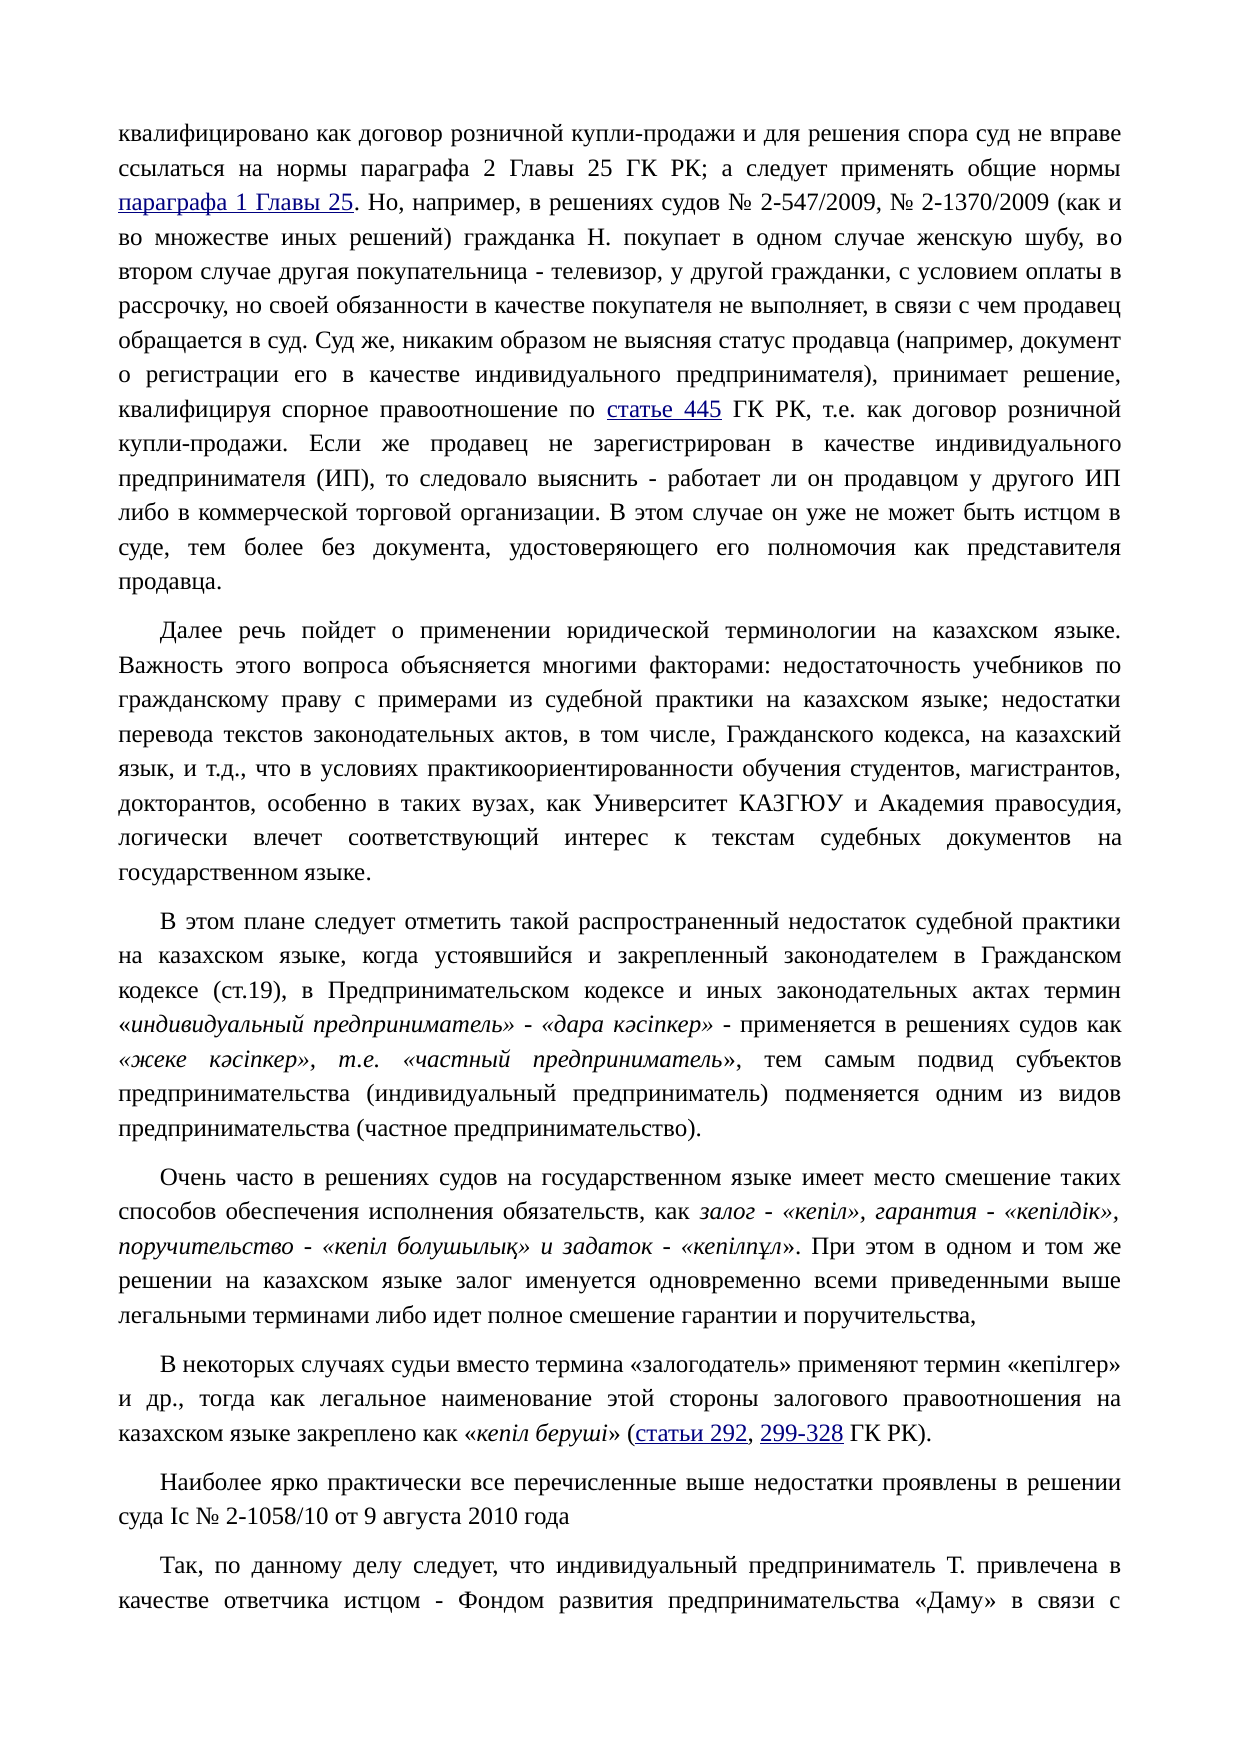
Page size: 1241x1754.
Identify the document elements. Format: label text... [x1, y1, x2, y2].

text квалифицировано как договор розничной купли-продажи и для решения спора суд не вправе ссылаться на нормы параграфа 2 Главы 25 ГК РК; а следует применять общие нормы параграфа 1 Главы 25. Но, например, в решениях судов № 2-547/2009, № 2-1370/2009 (как и во множестве иных решений) гражданка Н. покупает в одном случае женскую шубу, во втором случае другая покупательница - телевизор, у другой гражданки, с условием оплаты в рассрочку, но своей обязанности в качестве покупателя не выполняет, в связи с чем продавец обращается в суд. Суд же, никаким образом не выясняя статус продавца (например, документ о регистрации его в качестве индивидуального предпринимателя), принимает решение, квалифицируя спорное правоотношение по статье 445 ГК РК, т.е. как договор розничной купли-продажи. Если же продавец не зарегистрирован в качестве индивидуального предпринимателя (ИП), то следовало выяснить - работает ли он продавцом у другого ИП либо в коммерческой торговой организации. В этом случае он уже не может быть истцом в суде, тем более без документа, удостоверяющего его полномочия как представителя продавца. [118, 118, 1122, 595]
text Далее речь пойдет о применении юридической терминологии на казахском языке. Важность этого вопроса объясняется многими факторами: недостаточность учебников по гражданскому праву с примерами из судебной практики на казахском языке; недостатки перевода текстов законодательных актов, в том числе, Гражданского кодекса, на казахский язык, и т.д., что в условиях практикоориентированности обучения студентов, магистрантов, докторантов, особенно в таких вузах, как Университет КАЗГЮУ и Академия правосудия, логически влечет соответствующий интерес к текстам судебных документов на государственном языке. [118, 615, 1122, 886]
text Так, по данному делу следует, что индивидуальный предприниматель Т. привлечена в качестве ответчика истцом - Фондом развития предпринимательства «Даму» в связи с [118, 1550, 1122, 1613]
text В этом плане следует отметить такой распространенный недостаток судебной практики на казахском языке, когда устоявшийся и закрепленный законодателем в Гражданском кодексе (ст.19), в Предпринимательском кодексе и иных законодательных актах термин «индивидуальный предприниматель» - «дара кәсіпкер» - применяется в решениях судов как «жеке кәсіпкер», т.е. «частный предприниматель», тем самым подвид субъектов предпринимательства (индивидуальный предприниматель) подменяется одним из видов предпринимательства (частное предпринимательство). [118, 906, 1122, 1141]
text Очень часто в решениях судов на государственном языке имеет место смешение таких способов обеспечения исполнения обязательств, как залог - «кепіл», гарантия - «кепілдік», поручительство - «кепіл болушылық» и задаток - «кепілпұл». При этом в одном и том же решении на казахском языке залог именуется одновременно всеми приведенными выше легальными терминами либо идет полное смешение гарантии и поручительства, [118, 1162, 1122, 1328]
text В некоторых случаях судьи вместо термина «залогодатель» применяют термин «кепілгер» и др., тогда как легальное наименование этой стороны залогового правоотношения на казахском языке закреплено как «кепіл беруші» (статьи 292, 299-328 ГК РК). [118, 1349, 1122, 1446]
text Наиболее ярко практически все перечисленные выше недостатки проявлены в решении суда Іс № 2-1058/10 от 9 августа 2010 года [118, 1467, 1122, 1530]
